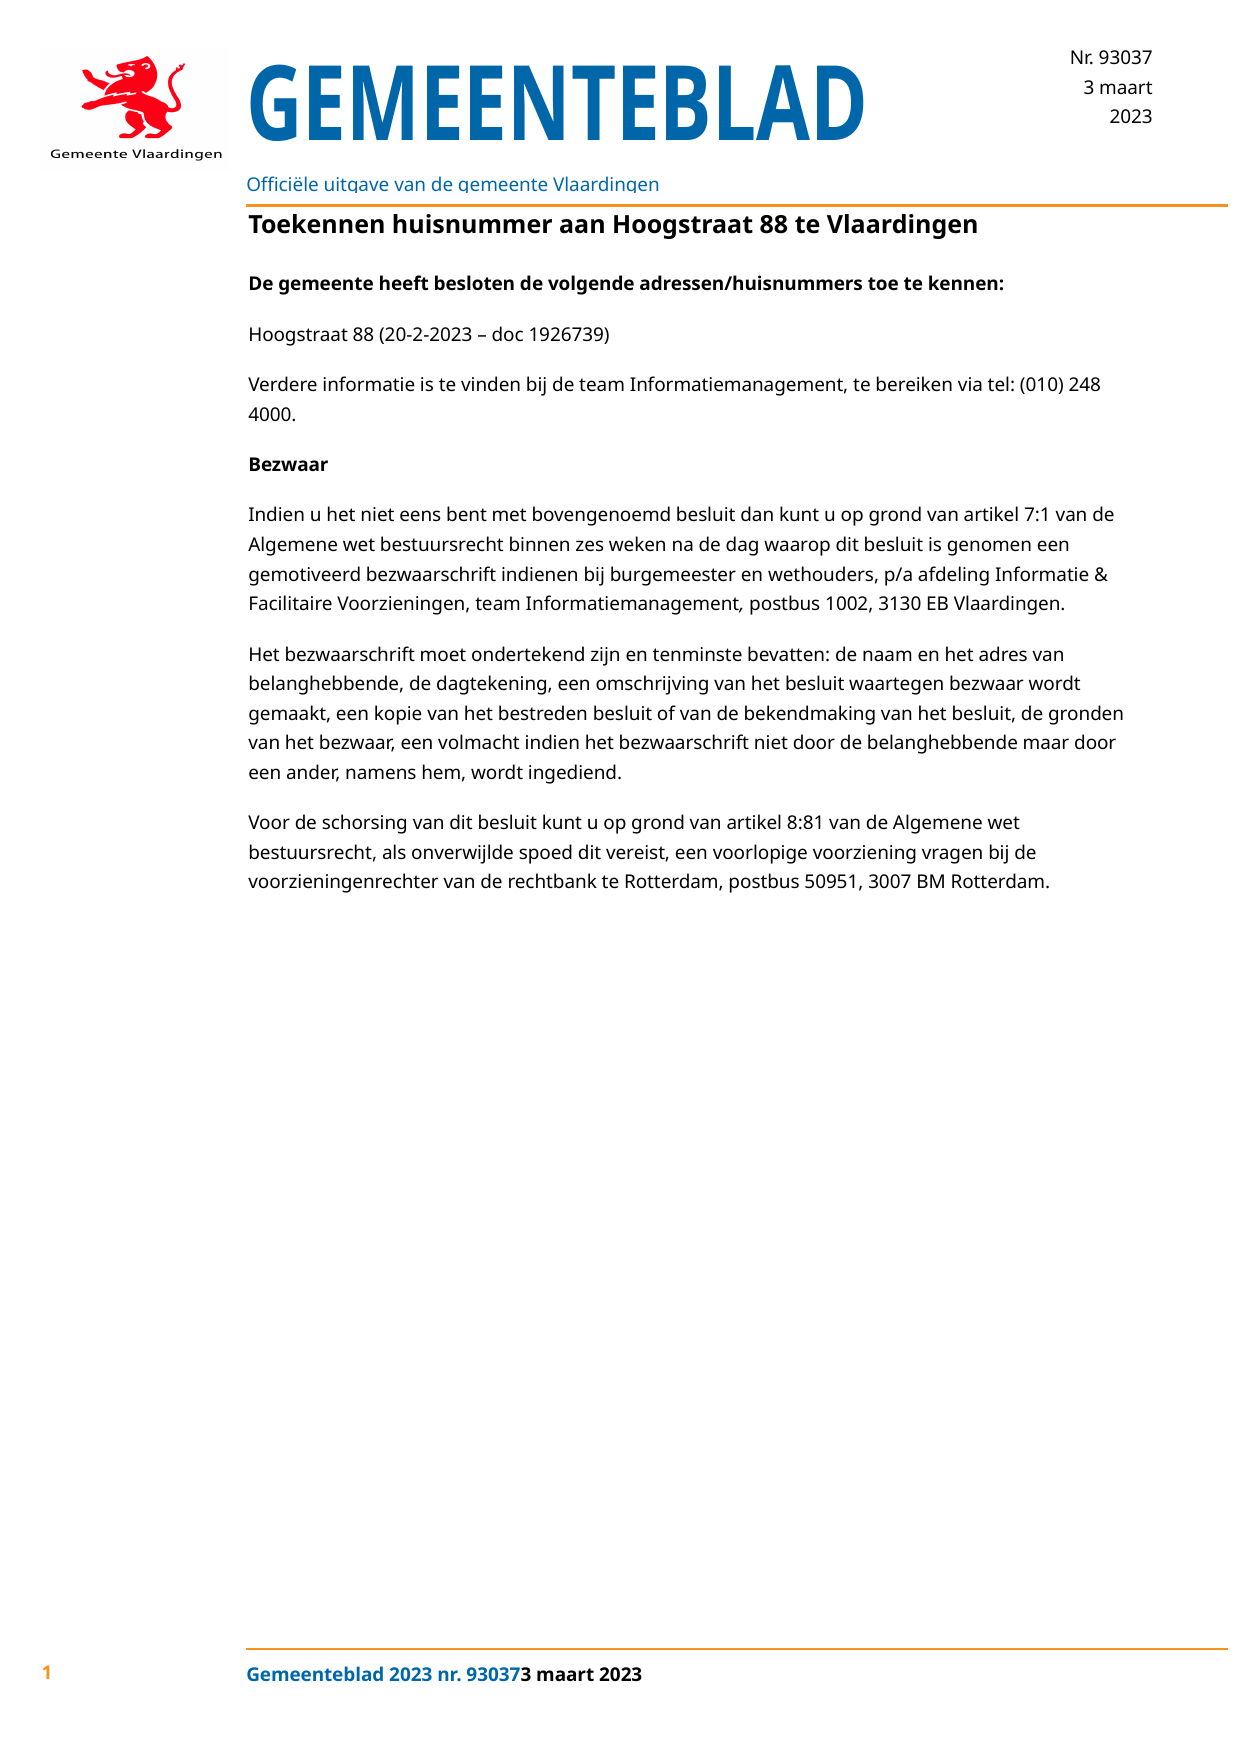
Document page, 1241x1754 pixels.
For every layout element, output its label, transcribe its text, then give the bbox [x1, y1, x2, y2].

picture [41, 47, 231, 172]
text Indien u het niet eens bent met bovengenoemd besluit dan kunt u op grond van artikel 7:1 van de Algemene wet bestuursrecht binnen zes weken na de dag waarop dit besluit is genomen een gemotiveerd bezwaarschrift indienen bij burgemeester en wethouders, p/a afdeling Informatie & Facilitaire Voorzieningen, team Informatiemanagement, postbus 1002, 3130 EB Vlaardingen. [248, 502, 1152, 616]
text Hoogstraat 88 (20-2-2023 – doc 1926739) [248, 321, 1152, 346]
text Voor de schorsing van dit besluit kunt u op grond van artikel 8:81 van de Algemene wet bestuursrecht, als onverwijlde spoed dit vereist, een voorlopige voorziening vragen bij de voorzieningenrechter van de rechtbank te Rotterdam, postbus 50951, 3007 BM Rotterdam. [248, 809, 1152, 894]
text Toekennen huisnummer aan Hoogstraat 88 te Vlaardingen [248, 207, 1152, 241]
text Bezwaar [248, 451, 1152, 477]
text Verdere informatie is te vinden bij de team Informatiemanagement, te bereiken via tel: (010) 248 4000. [248, 371, 1152, 426]
text Het bezwaarschrift moet ondertekend zijn en tenminste bevatten: de naam en het adres van belanghebbende, de dagtekening, een omschrijving van het besluit waartegen bezwaar wordt gemaakt, een kopie van het bestreden besluit of van de bekendmaking van het besluit, de gronden van het bezwaar, een volmacht indien het bezwaarschrift niet door de belanghebbende maar door een ander, namens hem, wordt ingediend. [248, 641, 1152, 785]
text De gemeente heeft besloten de volgende adressen/huisnummers toe te kennen: [248, 270, 1152, 296]
